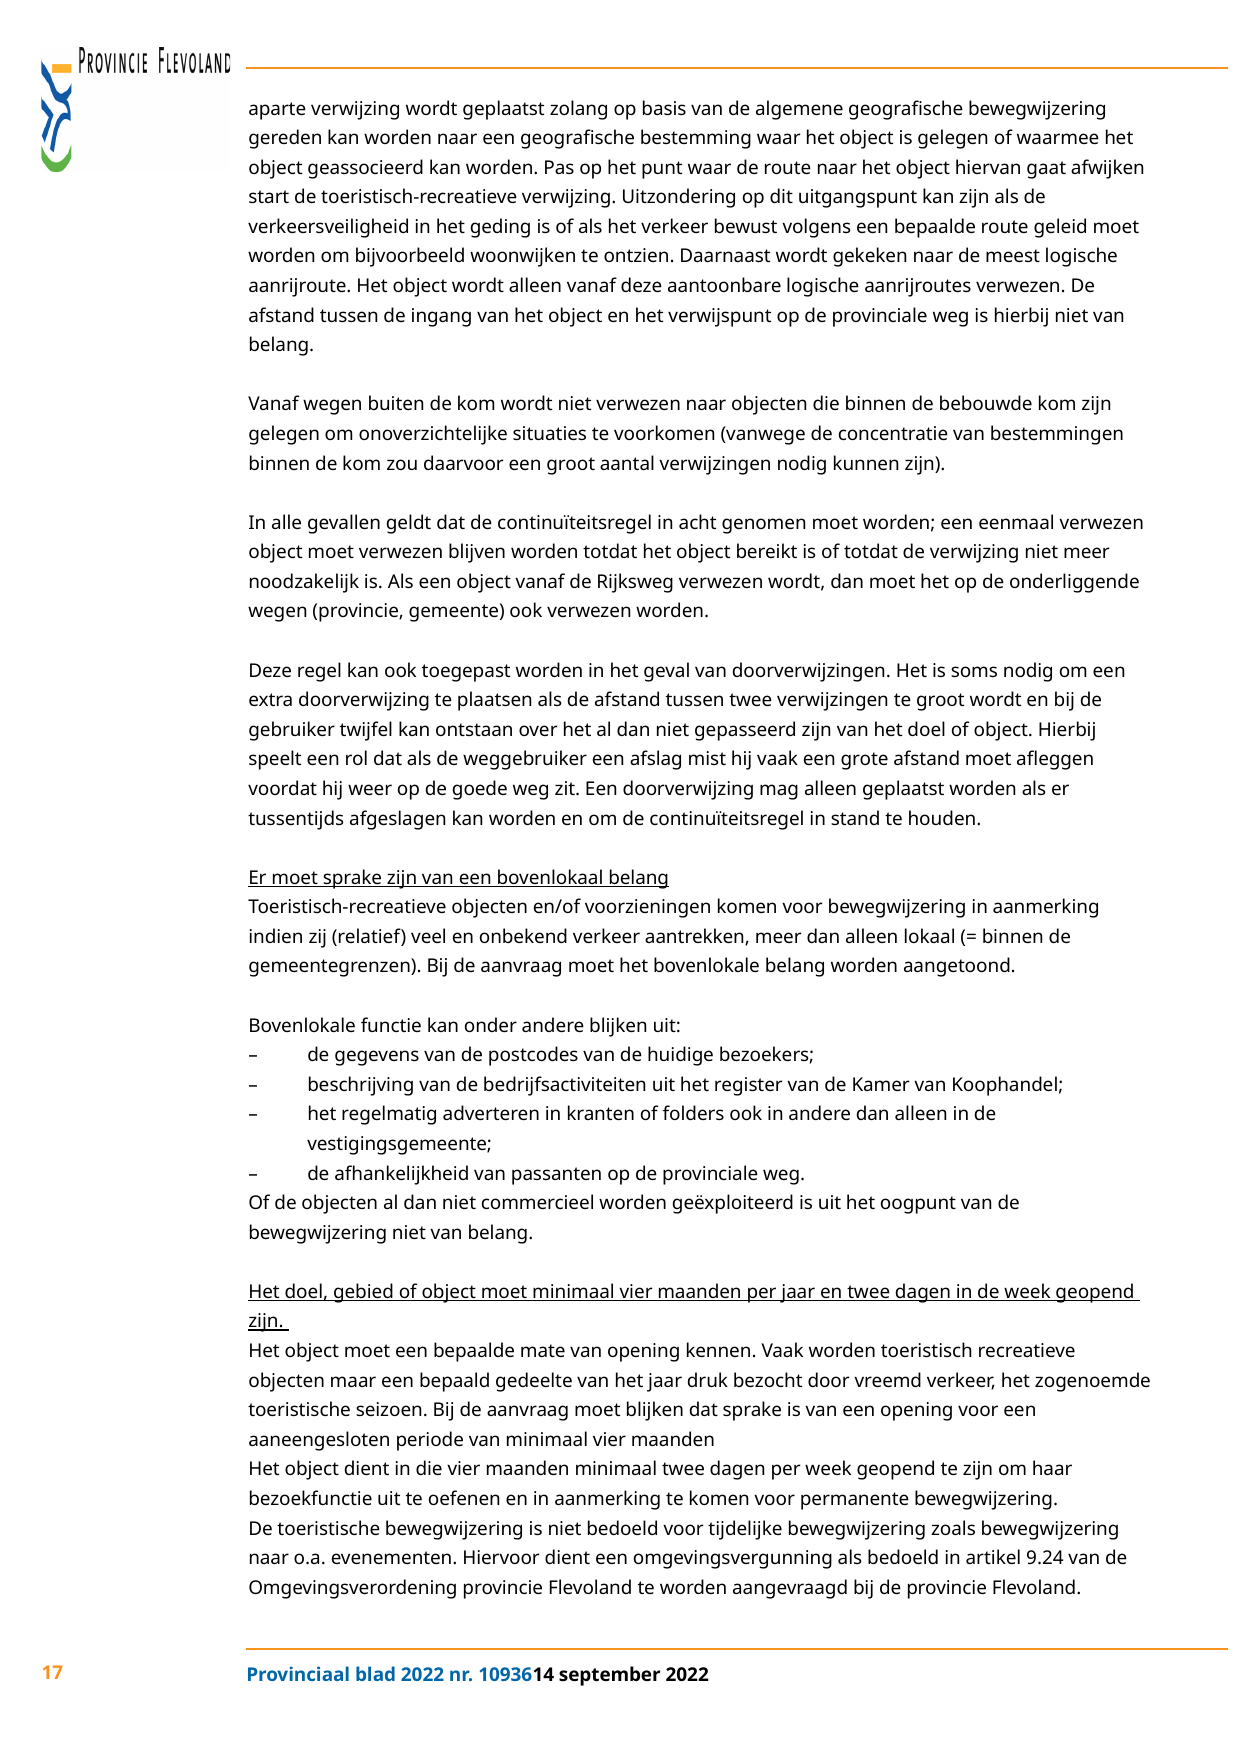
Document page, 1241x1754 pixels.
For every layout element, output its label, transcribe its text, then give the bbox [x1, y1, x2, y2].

text Er moet sprake zijn van een bovenlokaal belang [248, 864, 1152, 890]
picture [41, 47, 231, 172]
list de afhankelijkheid van passanten op de provinciale weg. [248, 1160, 1152, 1186]
text De toeristische bewegwijzering is niet bedoeld voor tijdelijke bewegwijzering zoals bewegwijzering naar o.a. evenementen. Hiervoor dient een omgevingsvergunning als bedoeld in artikel 9.24 van de Omgevingsverordening provincie Flevoland te worden aangevraagd bij de provincie Flevoland. [248, 1515, 1152, 1600]
list beschrijving van de bedrijfsactiviteiten uit het register van de Kamer van Koophandel; [248, 1071, 1152, 1097]
list het regelmatig adverteren in kranten of folders ook in andere dan alleen in de vestigingsgemeente; [248, 1101, 1152, 1156]
text Of de objecten al dan niet commercieel worden geëxploiteerd is uit het oogpunt van de bewegwijzering niet van belang. [248, 1189, 1152, 1245]
text aparte verwijzing wordt geplaatst zolang op basis van de algemene geografische bewegwijzering gereden kan worden naar een geografische bestemming waar het object is gelegen of waarmee het object geassocieerd kan worden. Pas op het punt waar de route naar het object hiervan gaat afwijken start de toeristisch-recreatieve verwijzing. Uitzondering op dit uitgangspunt kan zijn als de verkeersveiligheid in het geding is of als het verkeer bewust volgens een bepaalde route geleid moet worden om bijvoorbeeld woonwijken te ontzien. Daarnaast wordt gekeken naar de meest logische aanrijroute. Het object wordt alleen vanaf deze aantoonbare logische aanrijroutes verwezen. De afstand tussen de ingang van het object en het verwijspunt op de provinciale weg is hierbij niet van belang. [248, 95, 1152, 357]
text Vanaf wegen buiten de kom wordt niet verwezen naar objecten die binnen de bebouwde kom zijn gelegen om onoverzichtelijke situaties te voorkomen (vanwege de concentratie van bestemmingen binnen de kom zou daarvoor een groot aantal verwijzingen nodig kunnen zijn). [248, 391, 1152, 476]
list de gegevens van de postcodes van de huidige bezoekers; [248, 1041, 1152, 1067]
text Het doel, gebied of object moet minimaal vier maanden per jaar en twee dagen in de week geopend zijn. [248, 1278, 1152, 1333]
text Het object moet een bepaalde mate van opening kennen. Vaak worden toeristisch recreatieve objecten maar een bepaald gedeelte van het jaar druk bezocht door vreemd verkeer, het zogenoemde toeristische seizoen. Bij de aanvraag moet blijken dat sprake is van een opening voor een aaneengesloten periode van minimaal vier maanden [248, 1337, 1152, 1452]
text Deze regel kan ook toegepast worden in het geval van doorverwijzingen. Het is soms nodig om een extra doorverwijzing te plaatsen als de afstand tussen twee verwijzingen te groot wordt en bij de gebruiker twijfel kan ontstaan over het al dan niet gepasseerd zijn van het doel of object. Hierbij speelt een rol dat als de weggebruiker een afslag mist hij vaak een grote afstand moet afleggen voordat hij weer op de goede weg zit. Een doorverwijzing mag alleen geplaatst worden als er tussentijds afgeslagen kan worden en om de continuïteitsregel in stand te houden. [248, 657, 1152, 831]
text In alle gevallen geldt dat de continuïteitsregel in acht genomen moet worden; een eenmaal verwezen object moet verwezen blijven worden totdat het object bereikt is of totdat de verwijzing niet meer noodzakelijk is. Als een object vanaf de Rijksweg verwezen wordt, dan moet het op de onderliggende wegen (provincie, gemeente) ook verwezen worden. [248, 509, 1152, 623]
text Het object dient in die vier maanden minimaal twee dagen per week geopend te zijn om haar bezoekfunctie uit te oefenen en in aanmerking te komen voor permanente bewegwijzering. [248, 1456, 1152, 1511]
text Bovenlokale functie kan onder andere blijken uit: [248, 1012, 1152, 1038]
text Toeristisch-recreatieve objecten en/of voorzieningen komen voor bewegwijzering in aanmerking indien zij (relatief) veel en onbekend verkeer aantrekken, meer dan alleen lokaal (= binnen de gemeentegrenzen). Bij de aanvraag moet het bovenlokale belang worden aangetoond. [248, 893, 1152, 978]
